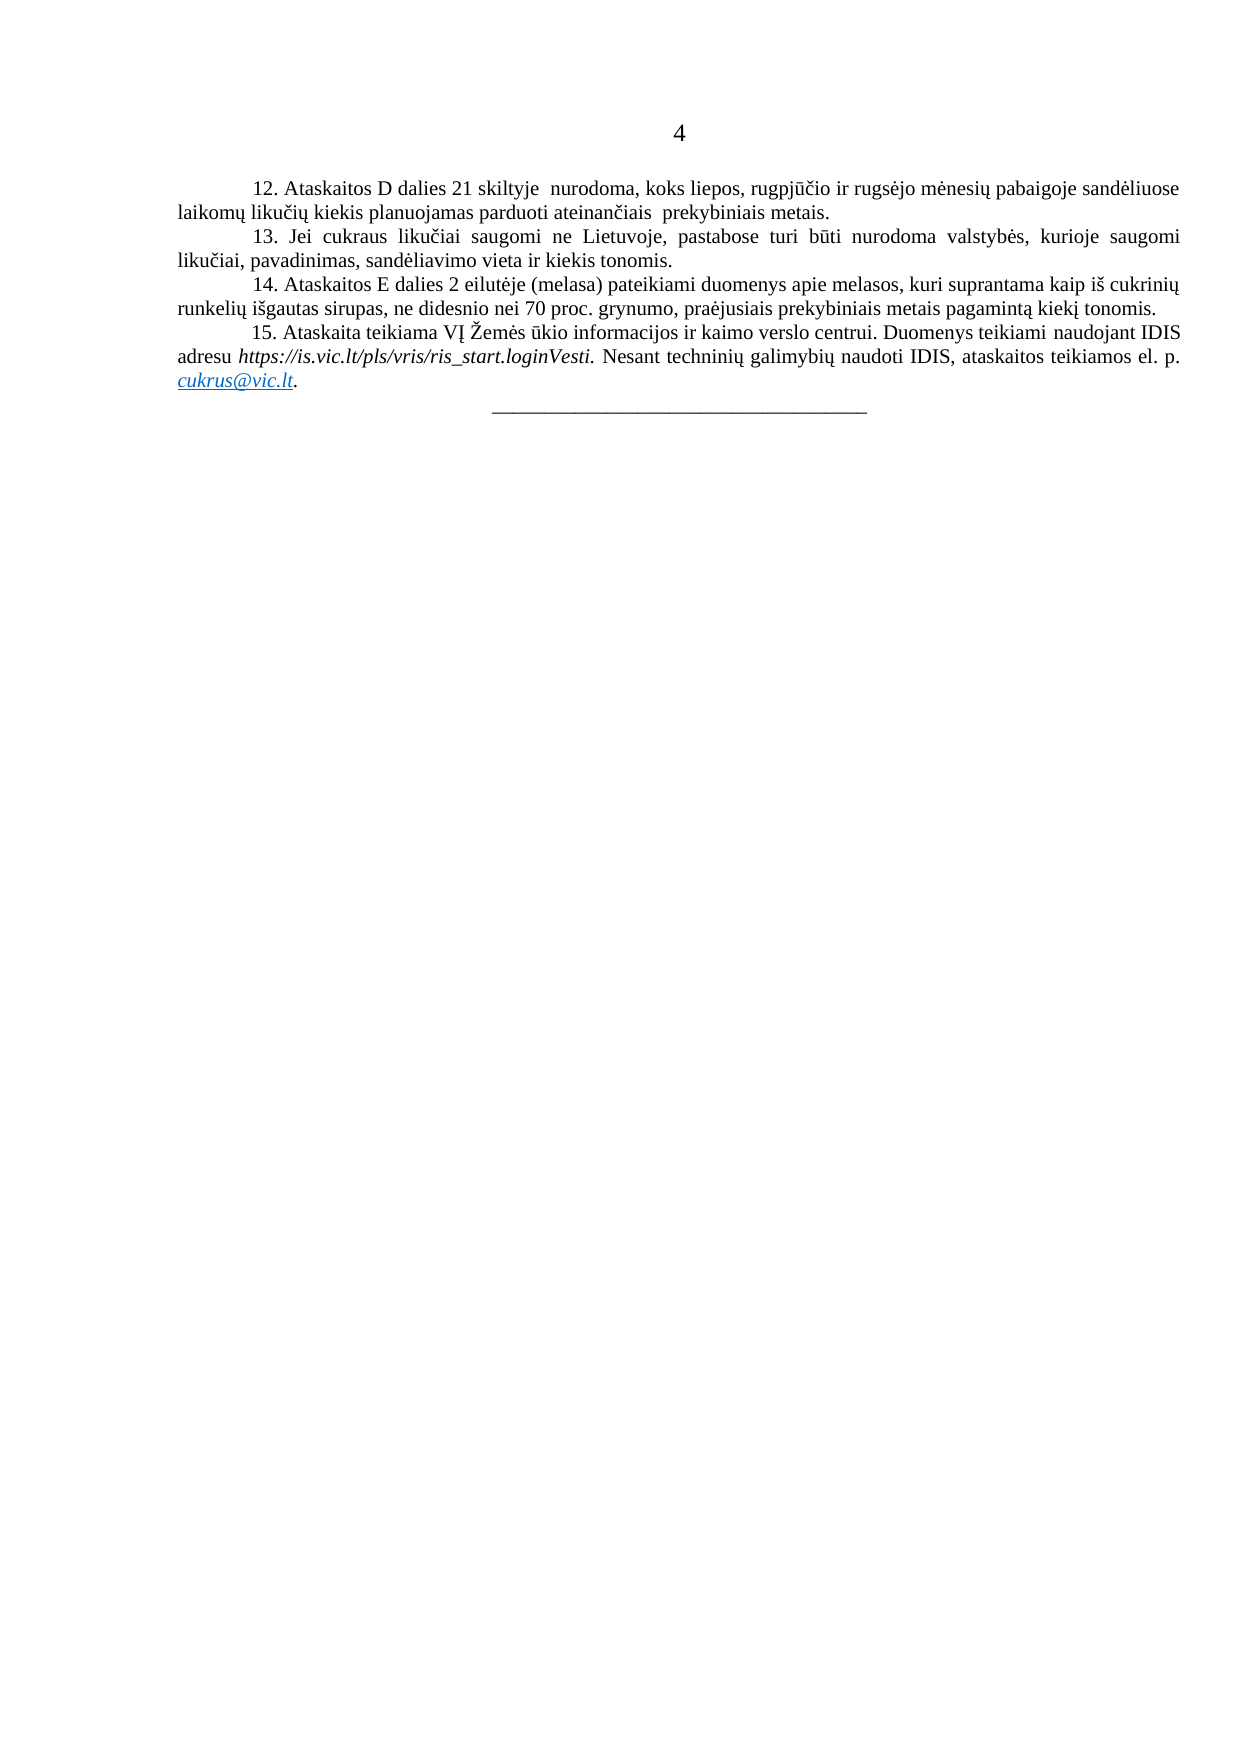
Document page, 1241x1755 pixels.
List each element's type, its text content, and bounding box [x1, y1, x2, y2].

text ____________________________________ [177, 392, 1181, 416]
text 13. Jei cukraus likučiai saugomi ne Lietuvoje, pastabose turi būti nurodoma valstybės, kurioje saugomi likučiai, pavadinimas, sandėliavimo vieta ir kiekis tonomis. [177, 224, 1181, 272]
text 12. Ataskaitos D dalies 21 skiltyje nurodoma, koks liepos, rugpjūčio ir rugsėjo mėnesių pabaigoje sandėliuose laikomų likučių kiekis planuojamas parduoti ateinančiais prekybiniais metais. [177, 176, 1181, 224]
text 15. Ataskaita teikiama VĮ Žemės ūkio informacijos ir kaimo verslo centrui. Duomenys teikiami naudojant IDIS adresu https://is.vic.lt/pls/vris/ris_start.loginVesti. Nesant techninių galimybių naudoti IDIS, ataskaitos teikiamos el. p. cukrus@vic.lt. [177, 320, 1181, 392]
text 14. Ataskaitos E dalies 2 eilutėje (melasa) pateikiami duomenys apie melasos, kuri suprantama kaip iš cukrinių runkelių išgautas sirupas, ne didesnio nei 70 proc. grynumo, praėjusiais prekybiniais metais pagamintą kiekį tonomis. [177, 272, 1181, 320]
